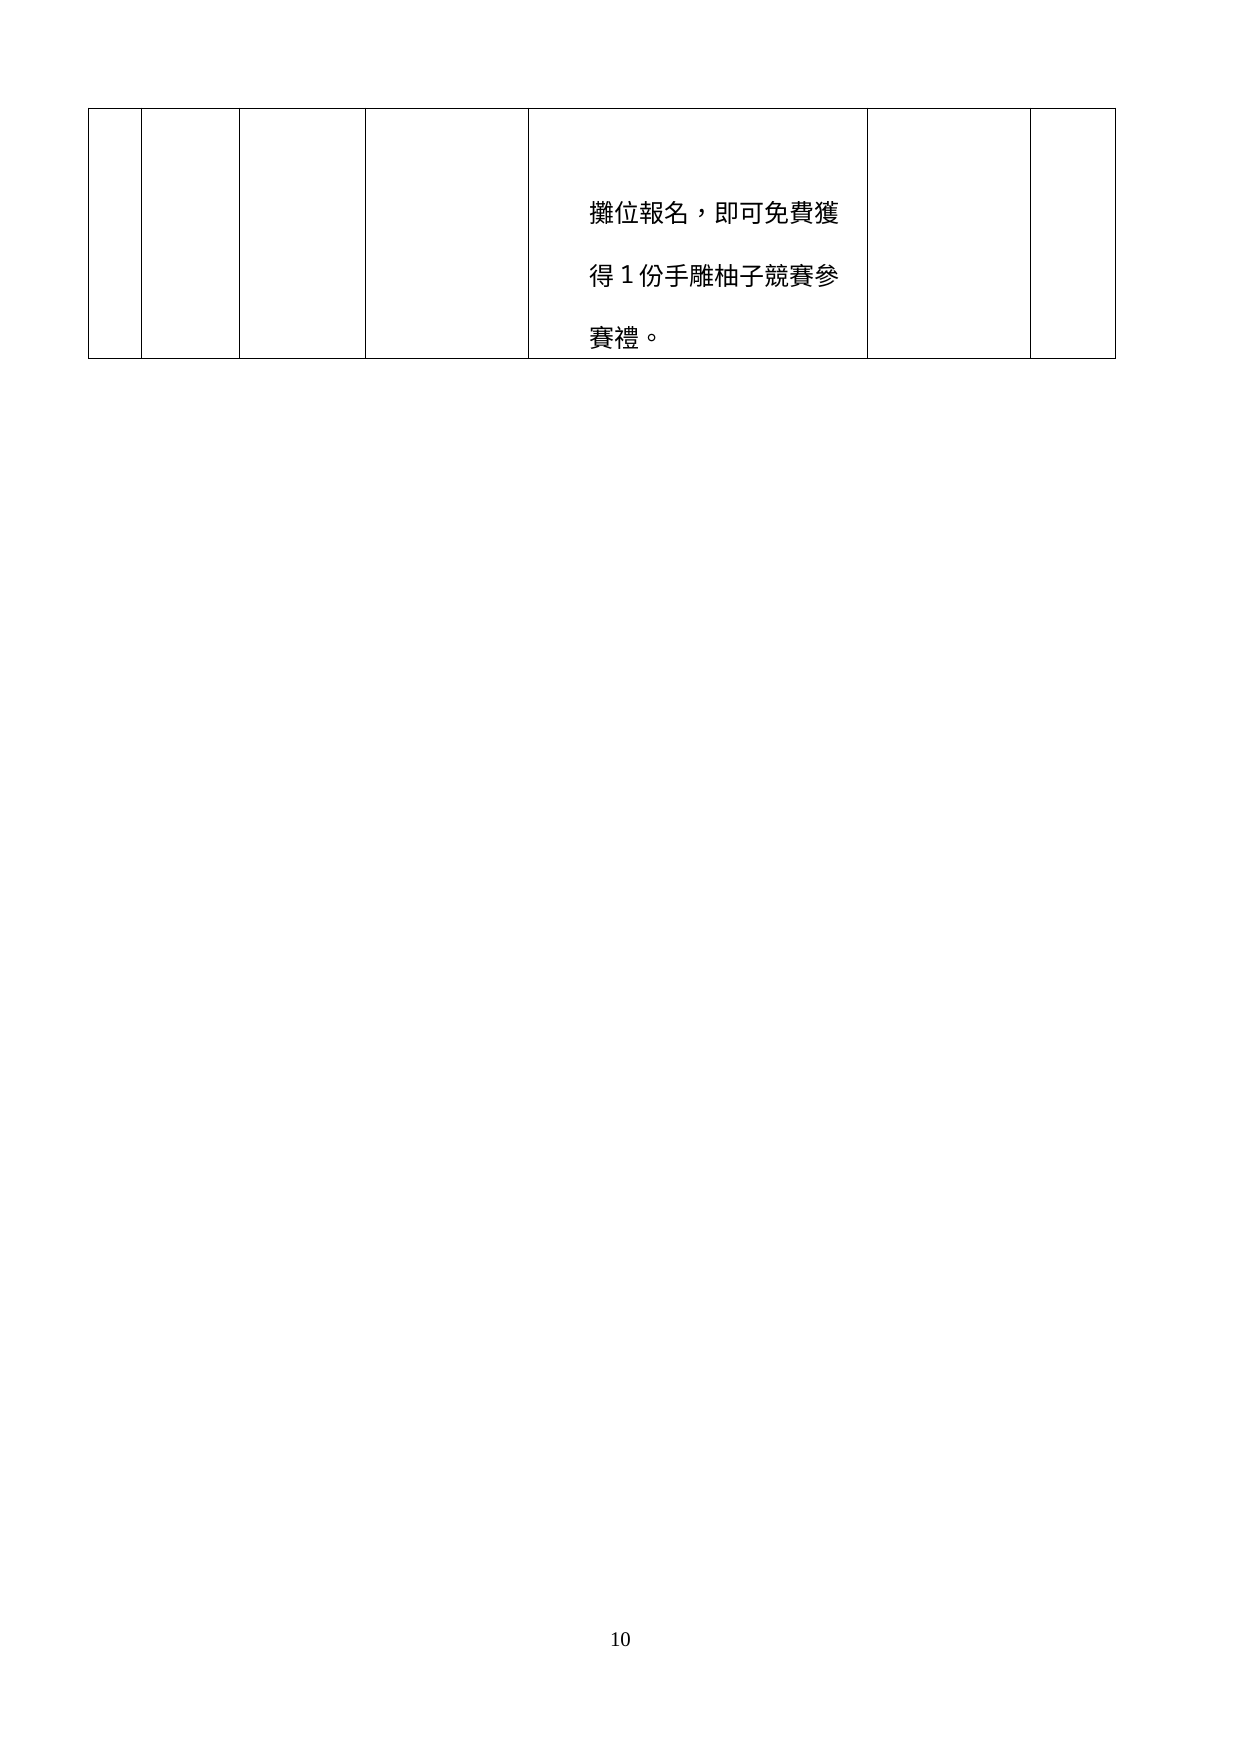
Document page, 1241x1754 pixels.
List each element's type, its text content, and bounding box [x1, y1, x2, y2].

table_cell [1031, 109, 1115, 358]
table_cell 攤位報名，即可免費獲得1份手雕柚子競賽參賽禮。 [529, 109, 867, 358]
table_cell [868, 109, 1030, 358]
table_cell [366, 109, 528, 358]
table_cell [142, 109, 239, 358]
table_cell [240, 109, 365, 358]
table_cell [89, 109, 141, 358]
